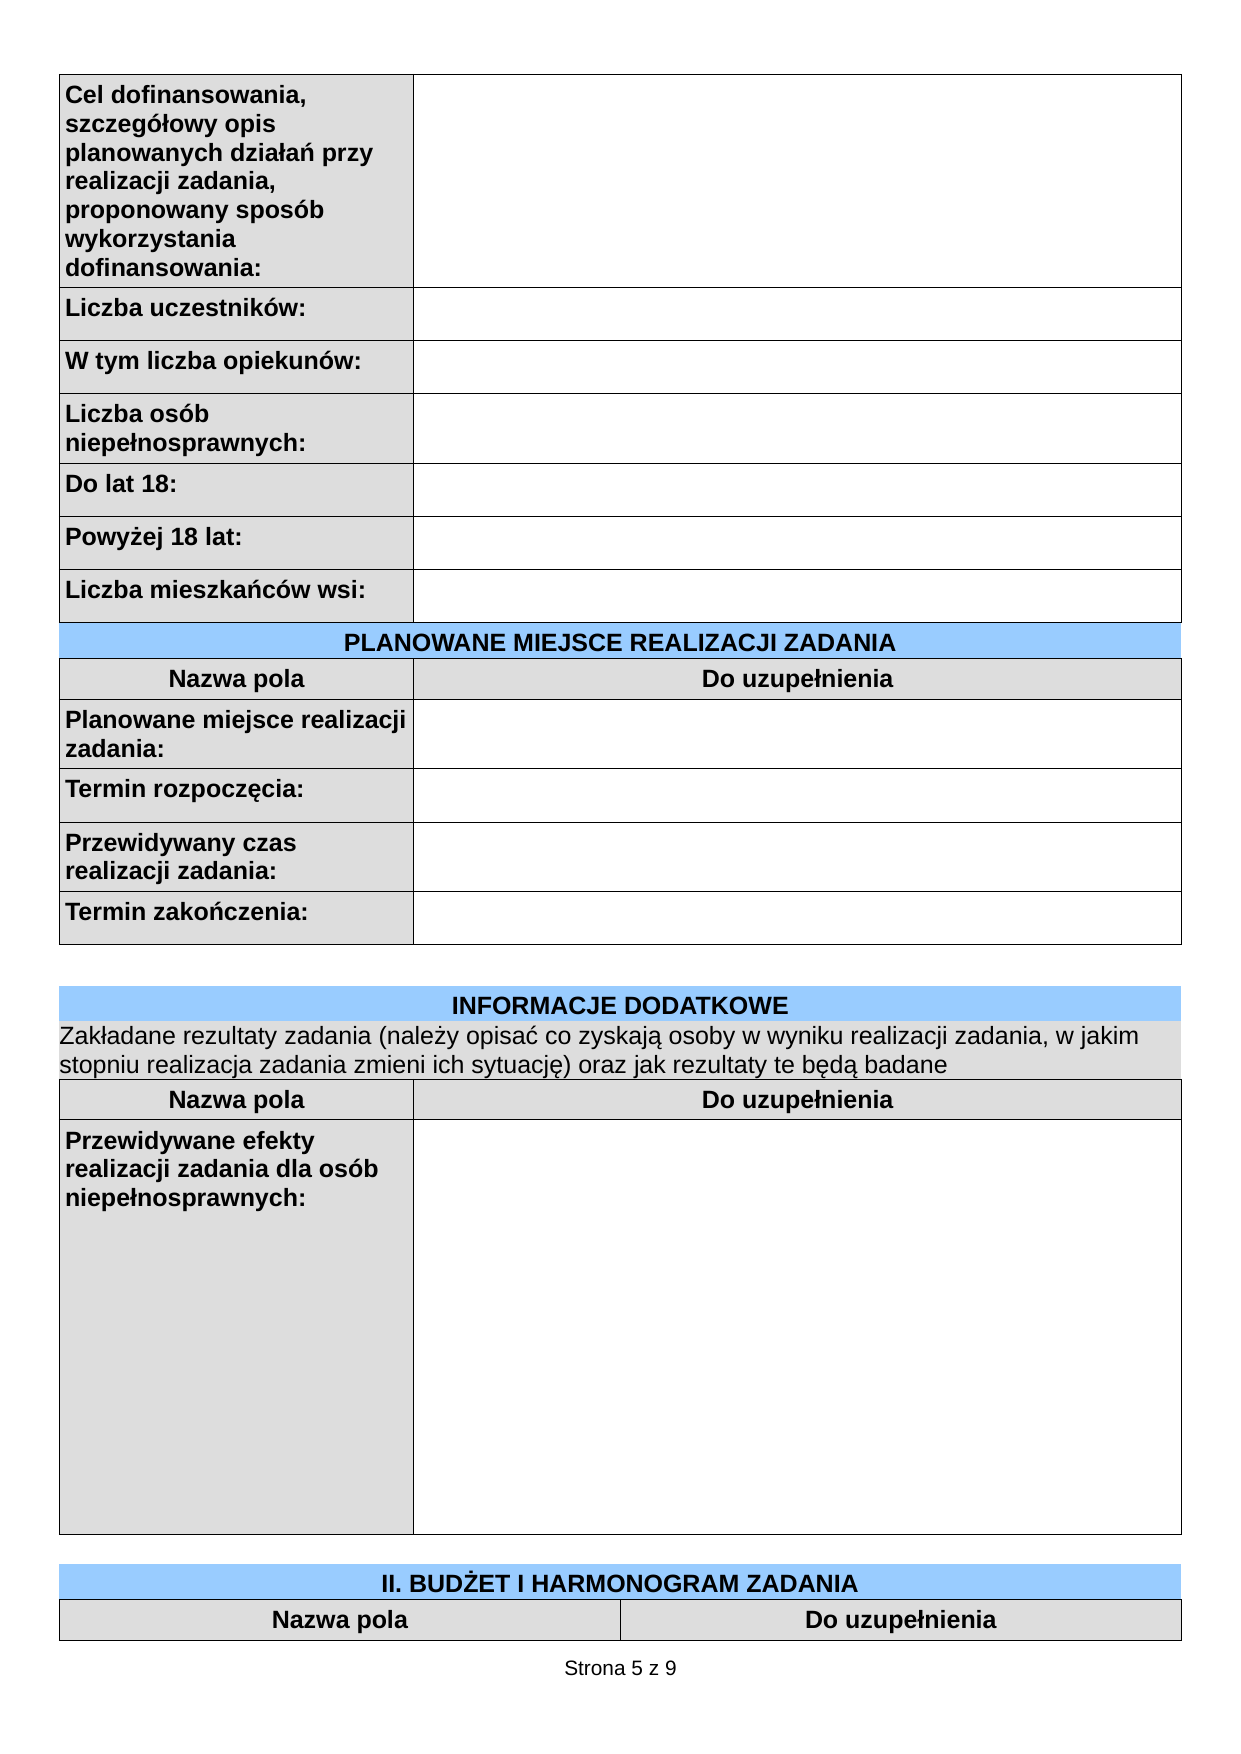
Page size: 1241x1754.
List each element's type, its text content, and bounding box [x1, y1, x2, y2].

table_cell Powyżej 18 lat: [60, 517, 413, 569]
table_cell [414, 1120, 1181, 1534]
table_cell [414, 892, 1181, 944]
subtitle INFORMACJE DODATKOWE [59, 986, 1181, 1021]
table_cell [414, 823, 1181, 891]
table_cell [414, 288, 1181, 340]
text Zakładane rezultaty zadania (należy opisać co zyskają osoby w wyniku realizacji zadania, w jakim stopniu realizacja zadania zmieni ich sytuację) oraz jak rezultaty te będą badane [59, 1021, 1181, 1079]
table_header Do uzupełnienia [414, 1080, 1181, 1119]
table_header Do uzupełnienia [414, 659, 1181, 699]
subtitle PLANOWANE MIEJSCE REALIZACJI ZADANIA [59, 623, 1181, 658]
table_cell [414, 341, 1181, 393]
table_cell Liczba uczestników: [60, 288, 413, 340]
table_header Nazwa pola [60, 1600, 620, 1640]
table_cell Liczba osób niepełnosprawnych: [60, 394, 413, 463]
table_cell W tym liczba opiekunów: [60, 341, 413, 393]
table_cell Przewidywany czas realizacji zadania: [60, 823, 413, 891]
table_header Nazwa pola [60, 1080, 413, 1119]
table_cell Przewidywane efekty realizacji zadania dla osób niepełnosprawnych: [60, 1120, 413, 1534]
table_header Do uzupełnienia [621, 1600, 1181, 1640]
table_cell Planowane miejsce realizacji zadania: [60, 700, 413, 768]
subtitle II. BUDŻET I HARMONOGRAM ZADANIA [59, 1564, 1181, 1599]
table_cell [414, 75, 1181, 287]
table_cell Termin rozpoczęcia: [60, 769, 413, 821]
table_cell [414, 517, 1181, 569]
table_cell [414, 700, 1181, 768]
table_cell [414, 769, 1181, 821]
table_cell Do lat 18: [60, 464, 413, 516]
table_cell [414, 570, 1181, 622]
table_header Nazwa pola [60, 659, 413, 699]
table_cell [414, 464, 1181, 516]
table_cell Liczba mieszkańców wsi: [60, 570, 413, 622]
table_cell [414, 394, 1181, 463]
table_cell Cel dofinansowania, szczegółowy opis planowanych działań przy realizacji zadania, proponowany sposób wykorzystania dofinansowania: [60, 75, 413, 287]
table_cell Termin zakończenia: [60, 892, 413, 944]
